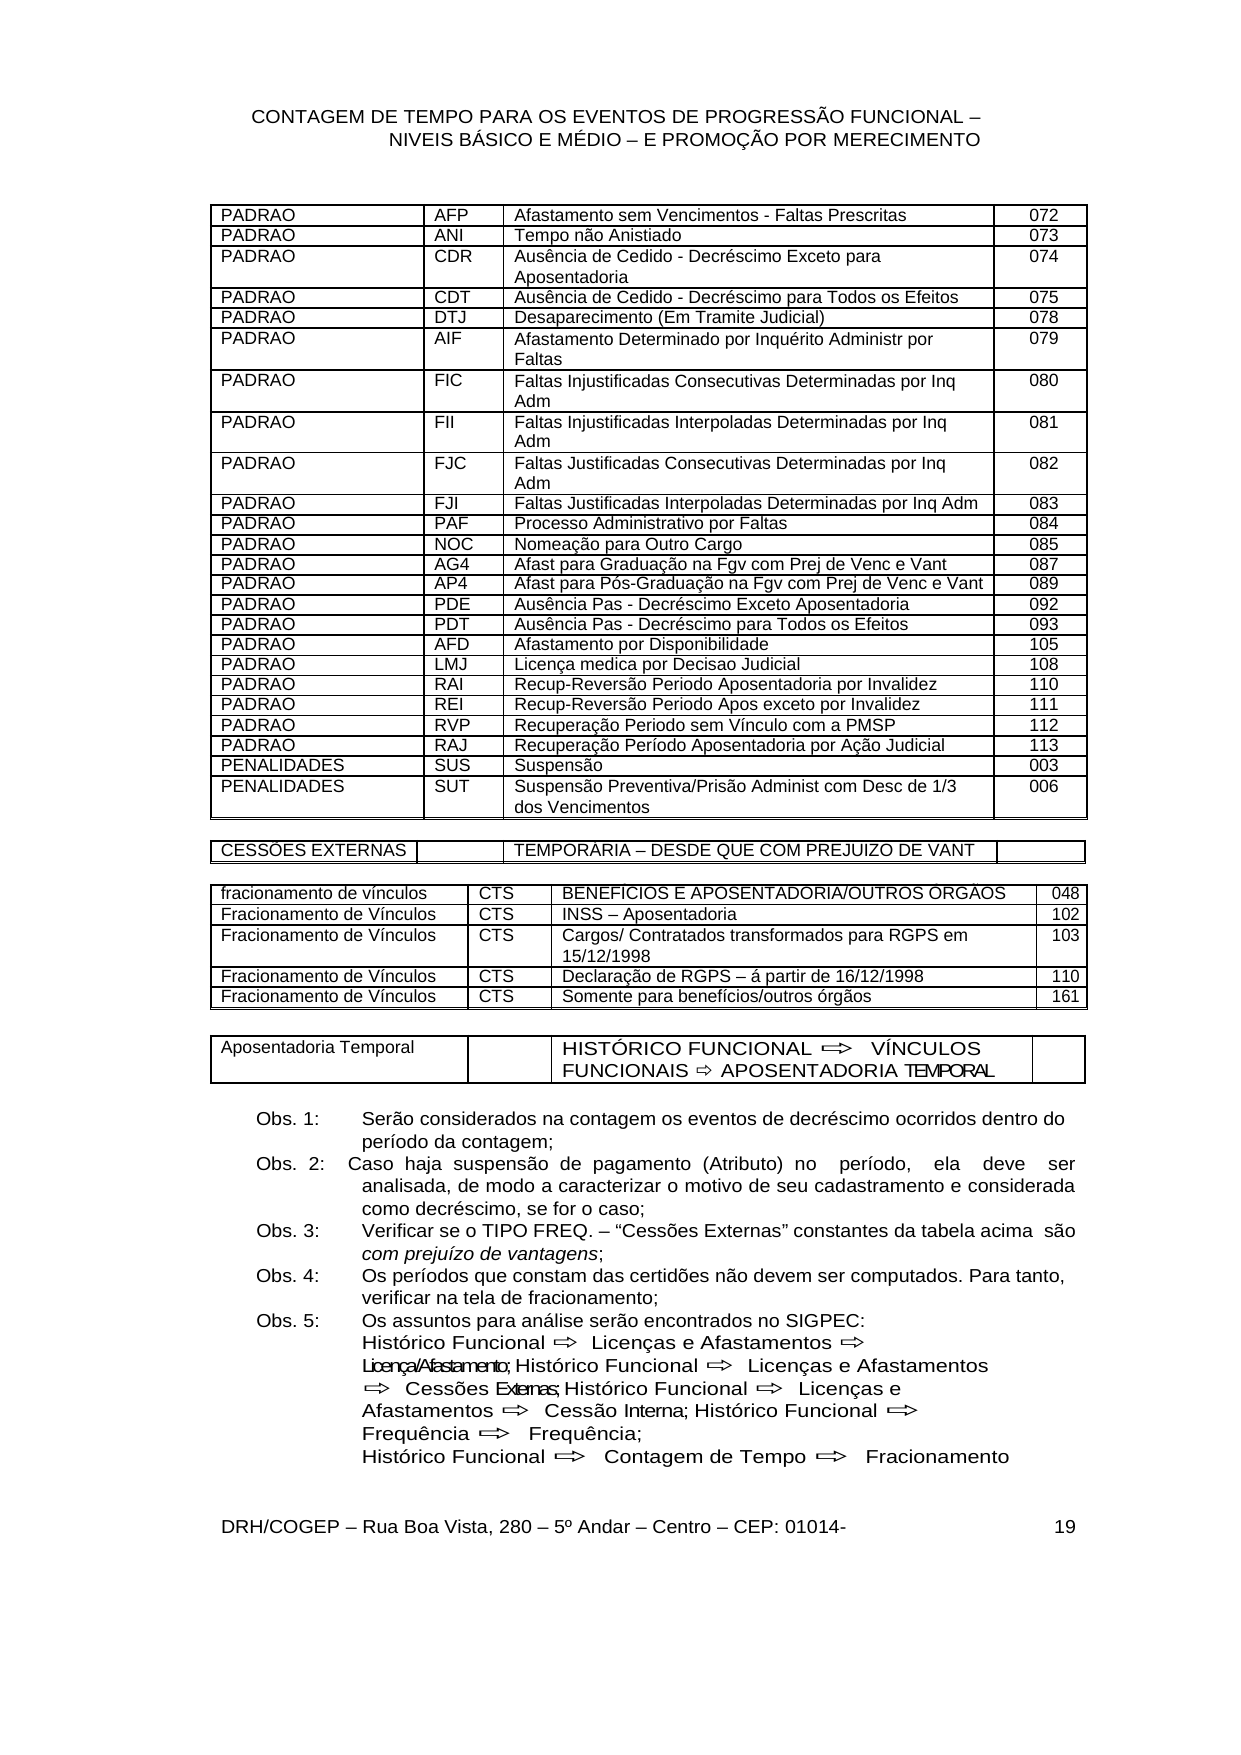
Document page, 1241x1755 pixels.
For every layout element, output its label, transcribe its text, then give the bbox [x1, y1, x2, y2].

table_cell FJI [425, 495, 503, 514]
table_cell PADRAO [212, 516, 423, 534]
table_cell 113 [995, 737, 1086, 755]
table_cell PADRAO [212, 656, 423, 674]
table_header [998, 842, 1084, 861]
table_cell Fracionamento de Vínculos [212, 926, 467, 966]
table_cell PADRAO [212, 696, 423, 715]
table_cell PADRAO [212, 371, 423, 411]
text Obs. 5: Os assuntos para análise serão encontrados no SIGPEC: [256, 1309, 1228, 1331]
table_cell Suspensão [504, 757, 993, 775]
table_cell CTS [469, 926, 551, 966]
table_cell Tempo não Anistiado [504, 227, 993, 245]
table_cell Licença medica por Decisao Judicial [504, 656, 993, 674]
table_cell INSS – Aposentadoria [552, 905, 1036, 924]
table_header HISTÓRICO FUNCIONAL  VÍNCULOS FUNCIONAIS  APOSENTADORIA TEMPORAL [552, 1037, 1032, 1082]
table_cell Ausência de Cedido - Decréscimo Exceto para Aposentadoria [504, 247, 993, 287]
table_cell 089 [995, 576, 1086, 594]
table_header BENEFÍCIOS E APOSENTADORIA/OUTROS ÓRGÃOS [552, 886, 1036, 904]
table_cell SUT [425, 777, 503, 817]
table_cell 110 [1037, 968, 1086, 986]
table_cell PADRAO [212, 616, 423, 634]
table_cell AG4 [425, 556, 503, 574]
table_cell Faltas Justificadas Interpoladas Determinadas por Inq Adm [504, 495, 993, 514]
table_cell ANI [425, 227, 503, 245]
table_cell Ausência de Cedido - Decréscimo para Todos os Efeitos [504, 289, 993, 307]
table_header [1033, 1037, 1084, 1082]
table_header [469, 1037, 551, 1082]
table_header AFP [425, 206, 503, 225]
table_cell 082 [995, 453, 1086, 493]
table_header 072 [995, 206, 1086, 225]
table_cell 003 [995, 757, 1086, 775]
table_cell Desaparecimento (Em Tramite Judicial) [504, 309, 993, 327]
table_cell AFD [425, 636, 503, 654]
table_cell Recup-Reversão Periodo Apos exceto por Invalidez [504, 696, 993, 715]
table_cell Faltas Justificadas Consecutivas Determinadas por Inq Adm [504, 453, 993, 493]
table_header 048 [1037, 886, 1086, 904]
table_cell PAF [425, 516, 503, 534]
table_cell DTJ [425, 309, 503, 327]
table_header TEMPORÁRIA – DESDE QUE COM PREJUIZO DE VANT [504, 842, 996, 861]
table_cell 079 [995, 329, 1086, 369]
table_cell Suspensão Preventiva/Prisão Administ com Desc de 1/3 dos Vencimentos [504, 777, 993, 817]
table_cell LMJ [425, 656, 503, 674]
table_header CESSÕES EXTERNAS [212, 842, 416, 861]
table_cell AIF [425, 329, 503, 369]
table_cell PADRAO [212, 576, 423, 594]
table_cell Ausência Pas - Decréscimo para Todos os Efeitos [504, 616, 993, 634]
table_cell RAJ [425, 737, 503, 755]
table_cell RVP [425, 716, 503, 735]
table_cell 112 [995, 716, 1086, 735]
table_cell 080 [995, 371, 1086, 411]
table_cell FJC [425, 453, 503, 493]
table_cell PADRAO [212, 716, 423, 735]
table_cell 103 [1037, 926, 1086, 966]
table_cell 073 [995, 227, 1086, 245]
table_cell SUS [425, 757, 503, 775]
table_cell Nomeação para Outro Cargo [504, 536, 993, 554]
table_cell Declaração de RGPS – á partir de 16/12/1998 [552, 968, 1036, 986]
table_cell FIC [425, 371, 503, 411]
table_header Afastamento sem Vencimentos - Faltas Prescritas [504, 206, 993, 225]
table_cell CTS [469, 905, 551, 924]
table_cell PADRAO [212, 227, 423, 245]
text Obs. 1: Serão considerados na contagem os eventos de decréscimo ocorridos dentro do período da contagem; [256, 1108, 1076, 1152]
table_cell PADRAO [212, 309, 423, 327]
table_cell 105 [995, 636, 1086, 654]
table_cell PADRAO [212, 413, 423, 452]
table_cell PDT [425, 616, 503, 634]
table_cell 081 [995, 413, 1086, 452]
text Obs. 3: Verificar se o TIPO FREQ. – “Cessões Externas” constantes da tabela acima são [256, 1220, 1228, 1241]
table_cell PADRAO [212, 737, 423, 755]
table_cell CDT [425, 289, 503, 307]
table_cell Processo Administrativo por Faltas [504, 516, 993, 534]
table_cell PADRAO [212, 636, 423, 654]
table_cell PADRAO [212, 495, 423, 514]
table_cell Recuperação Período Aposentadoria por Ação Judicial [504, 737, 993, 755]
table_cell 006 [995, 777, 1086, 817]
table_header Aposentadoria Temporal [212, 1037, 467, 1082]
table_cell PADRAO [212, 676, 423, 695]
table_header fracionamento de vínculos [212, 886, 467, 904]
table_cell PADRAO [212, 596, 423, 614]
table_cell FII [425, 413, 503, 452]
table_cell AP4 [425, 576, 503, 594]
table_cell 074 [995, 247, 1086, 287]
table_cell 108 [995, 656, 1086, 674]
text Histórico Funcional  Licenças e Afastamentos  Licença/Afastamento; Histórico Funcional  Licenças e Afastamentos  Cessões Externas; Histórico Funcional  Licenças e Afastamentos  Cessão Interna; Histórico Funcional  Frequência  Frequência; [362, 1332, 994, 1444]
table_cell PADRAO [212, 453, 423, 493]
table_cell 093 [995, 616, 1086, 634]
table_cell Fracionamento de Vínculos [212, 905, 467, 924]
text com prejuízo de vantagens; [362, 1242, 1228, 1264]
table_cell PADRAO [212, 536, 423, 554]
table_cell NOC [425, 536, 503, 554]
table_cell 084 [995, 516, 1086, 534]
table_cell PDE [425, 596, 503, 614]
table_cell 083 [995, 495, 1086, 514]
table_cell CTS [469, 988, 551, 1007]
table_cell Afast para Graduação na Fgv com Prej de Venc e Vant [504, 556, 993, 574]
table_cell PADRAO [212, 247, 423, 287]
table_cell 087 [995, 556, 1086, 574]
table_cell PADRAO [212, 329, 423, 369]
table_cell 110 [995, 676, 1086, 695]
table_cell Faltas Injustificadas Interpoladas Determinadas por Inq Adm [504, 413, 993, 452]
table_cell Fracionamento de Vínculos [212, 968, 467, 986]
table_cell 092 [995, 596, 1086, 614]
table_cell Afastamento Determinado por Inquérito Administr por Faltas [504, 329, 993, 369]
table_cell 075 [995, 289, 1086, 307]
table_cell PENALIDADES [212, 777, 423, 817]
text Obs. 4: Os períodos que constam das certidões não devem ser computados. Para tanto, verificar na tela de fracionamento; [256, 1265, 1076, 1308]
table_cell Fracionamento de Vínculos [212, 988, 467, 1007]
table_cell Afastamento por Disponibilidade [504, 636, 993, 654]
table_cell Ausência Pas - Decréscimo Exceto Aposentadoria [504, 596, 993, 614]
text Histórico Funcional  Contagem de Tempo  Fracionamento [362, 1445, 1034, 1467]
table_cell RAI [425, 676, 503, 695]
table_header [418, 842, 503, 861]
table_header CTS [469, 886, 551, 904]
table_cell Faltas Injustificadas Consecutivas Determinadas por Inq Adm [504, 371, 993, 411]
table_cell PADRAO [212, 289, 423, 307]
table_cell Somente para benefícios/outros órgãos [552, 988, 1036, 1007]
table_cell 111 [995, 696, 1086, 715]
table_cell 102 [1037, 905, 1086, 924]
table_header PADRAO [212, 206, 423, 225]
table_cell 161 [1037, 988, 1086, 1007]
table_cell CDR [425, 247, 503, 287]
table_cell 085 [995, 536, 1086, 554]
table_cell Recup-Reversão Periodo Aposentadoria por Invalidez [504, 676, 993, 695]
table_cell CTS [469, 968, 551, 986]
table_cell PADRAO [212, 556, 423, 574]
table_cell 078 [995, 309, 1086, 327]
table_cell Afast para Pós-Graduação na Fgv com Prej de Venc e Vant [504, 576, 993, 594]
table_cell Recuperação Periodo sem Vínculo com a PMSP [504, 716, 993, 735]
text Obs. 2: Caso haja suspensão de pagamento (Atributo) no período, ela deve ser analisada, de modo a caracterizar o motivo de seu cadastramento e considerada como decréscimo, se for o caso; [256, 1153, 1076, 1219]
table_cell PENALIDADES [212, 757, 423, 775]
table_cell Cargos/ Contratados transformados para RGPS em 15/12/1998 [552, 926, 1036, 966]
table_cell REI [425, 696, 503, 715]
